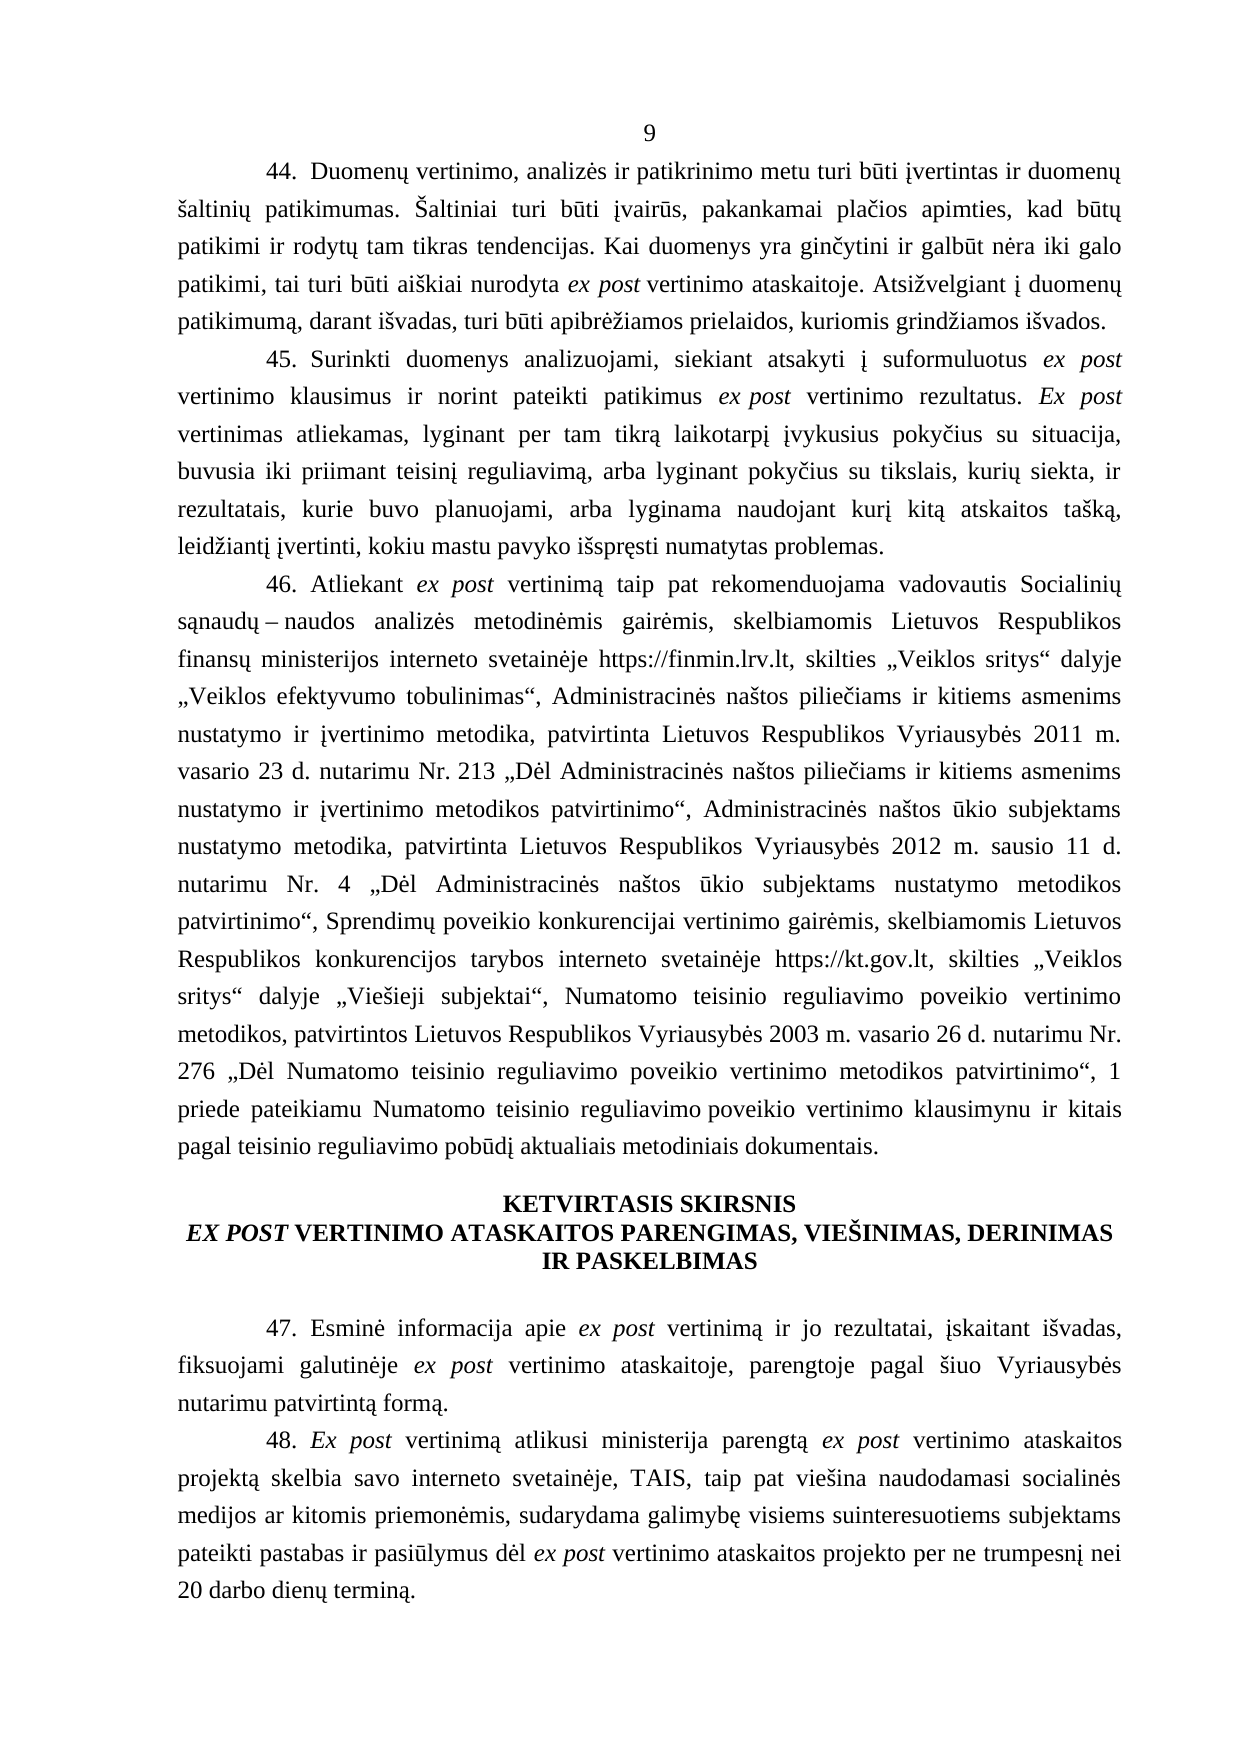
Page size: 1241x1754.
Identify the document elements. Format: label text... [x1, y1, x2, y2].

text 44. Duomenų vertinimo, analizės ir patikrinimo metu turi būti įvertintas ir duomenų šaltinių patikimumas. Šaltiniai turi būti įvairūs, pakankamai plačios apimties, kad būtų patikimi ir rodytų tam tikras tendencijas. Kai duomenys yra ginčytini ir galbūt nėra iki galo patikimi, tai turi būti aiškiai nurodyta ex post vertinimo ataskaitoje. Atsižvelgiant į duomenų patikimumą, darant išvadas, turi būti apibrėžiamos prielaidos, kuriomis grindžiamos išvados. [177, 148, 1122, 335]
text 47. Esminė informacija apie ex post vertinimą ir jo rezultatai, įskaitant išvadas, fiksuojami galutinėje ex post vertinimo ataskaitoje, parengtoje pagal šiuo Vyriausybės nutarimu patvirtintą formą. [177, 1304, 1122, 1416]
text 46. Atliekant ex post vertinimą taip pat rekomenduojama vadovautis Socialinių sąnaudų – naudos analizės metodinėmis gairėmis, skelbiamomis Lietuvos Respublikos finansų ministerijos interneto svetainėje https://finmin.lrv.lt, skilties „Veiklos sritys“ dalyje „Veiklos efektyvumo tobulinimas“, Administracinės naštos piliečiams ir kitiems asmenims nustatymo ir įvertinimo metodika, patvirtinta Lietuvos Respublikos Vyriausybės 2011 m. vasario 23 d. nutarimu Nr. 213 „Dėl Administracinės naštos piliečiams ir kitiems asmenims nustatymo ir įvertinimo metodikos patvirtinimo“, Administracinės naštos ūkio subjektams nustatymo metodika, patvirtinta Lietuvos Respublikos Vyriausybės 2012 m. sausio 11 d. nutarimu Nr. 4 „Dėl Administracinės naštos ūkio subjektams nustatymo metodikos patvirtinimo“, Sprendimų poveikio konkurencijai vertinimo gairėmis, skelbiamomis Lietuvos Respublikos konkurencijos tarybos interneto svetainėje https://kt.gov.lt, skilties „Veiklos sritys“ dalyje „Viešieji subjektai“, Numatomo teisinio reguliavimo poveikio vertinimo metodikos, patvirtintos Lietuvos Respublikos Vyriausybės 2003 m. vasario 26 d. nutarimu Nr. 276 „Dėl Numatomo teisinio reguliavimo poveikio vertinimo metodikos patvirtinimo“, 1 priede pateikiamu Numatomo teisinio reguliavimo poveikio vertinimo klausimynu ir kitais pagal teisinio reguliavimo pobūdį aktualiais metodiniais dokumentais. [177, 560, 1122, 1160]
text KETVIRTASIS SKIRSNIS [177, 1189, 1122, 1218]
text 48. Ex post vertinimą atlikusi ministerija parengtą ex post vertinimo ataskaitos projektą skelbia savo interneto svetainėje, TAIS, taip pat viešina naudodamasi socialinės medijos ar kitomis priemonėmis, sudarydama galimybę visiems suinteresuotiems subjektams pateikti pastabas ir pasiūlymus dėl ex post vertinimo ataskaitos projekto per ne trumpesnį nei 20 darbo dienų terminą. [177, 1416, 1122, 1604]
text 45. Surinkti duomenys analizuojami, siekiant atsakyti į suformuluotus ex post vertinimo klausimus ir norint pateikti patikimus ex post vertinimo rezultatus. Ex post vertinimas atliekamas, lyginant per tam tikrą laikotarpį įvykusius pokyčius su situacija, buvusia iki priimant teisinį reguliavimą, arba lyginant pokyčius su tikslais, kurių siekta, ir rezultatais, kurie buvo planuojami, arba lyginama naudojant kurį kitą atskaitos tašką, leidžiantį įvertinti, kokiu mastu pavyko išspręsti numatytas problemas. [177, 335, 1122, 560]
text EX POST VERTINIMO ATASKAITOS PARENGIMAS, VIEŠINIMAS, DERINIMAS IR PASKELBIMAS [177, 1218, 1122, 1275]
